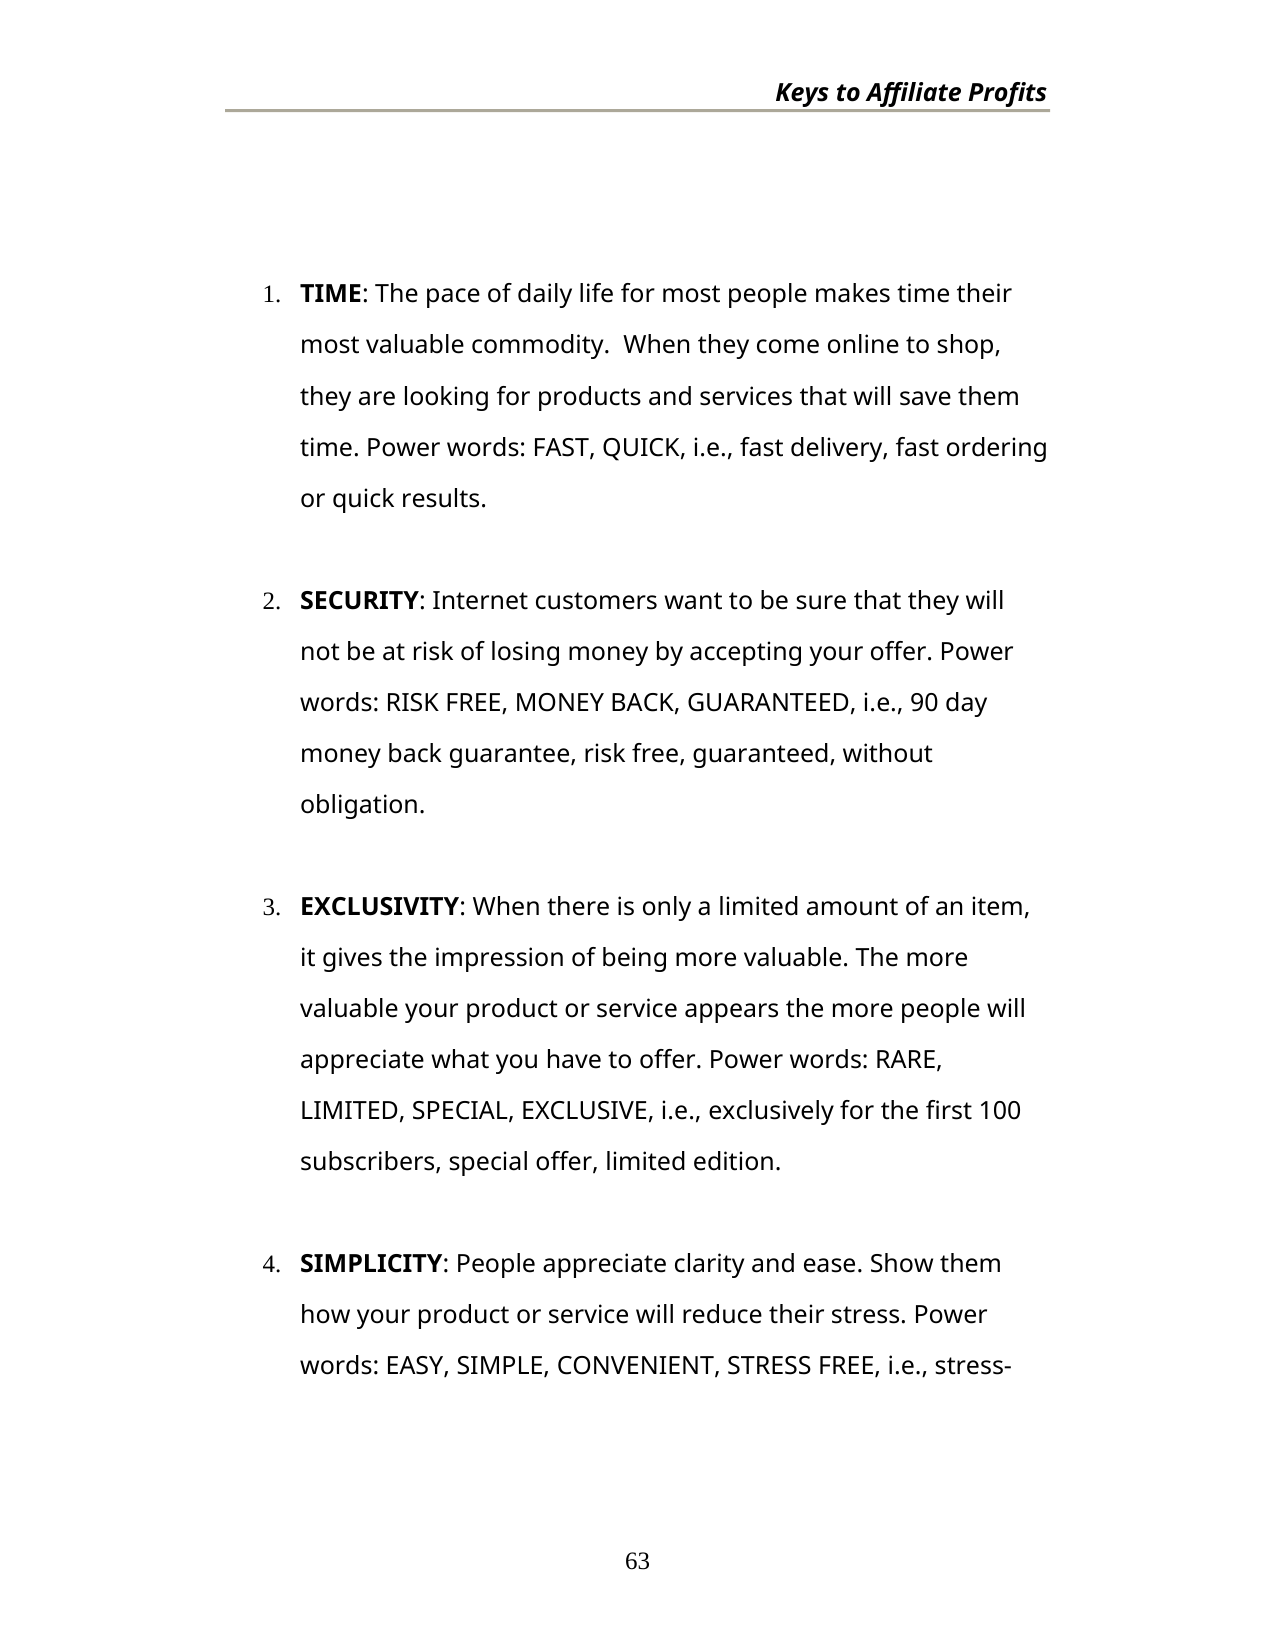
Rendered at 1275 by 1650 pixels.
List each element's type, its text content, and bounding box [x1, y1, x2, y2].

list SECURITY: Internet customers want to be sure that they will not be at risk of losing money by accepting your offer. Power words: RISK FREE, MONEY BACK, GUARANTEED, i.e., 90 day money back guarantee, risk free, guaranteed, without obligation. [262, 582, 1050, 821]
list EXCLUSIVITY: When there is only a limited amount of an item, it gives the impression of being more valuable. The more valuable your product or service appears the more people will appreciate what you have to offer. Power words: RARE, LIMITED, SPECIAL, EXCLUSIVE, i.e., exclusively for the first 100 subscribers, special offer, limited edition. [262, 888, 1050, 1178]
list SIMPLICITY: People appreciate clarity and ease. Show them how your product or service will reduce their stress. Power words: EASY, SIMPLE, CONVENIENT, STRESS FREE, i.e., stress- [262, 1246, 1050, 1382]
list TIME: The pace of daily life for most people makes time their most valuable commodity. When they come online to shop, they are looking for products and services that will save them time. Power words: FAST, QUICK, i.e., fast delivery, fast ordering or quick results. [262, 276, 1050, 514]
